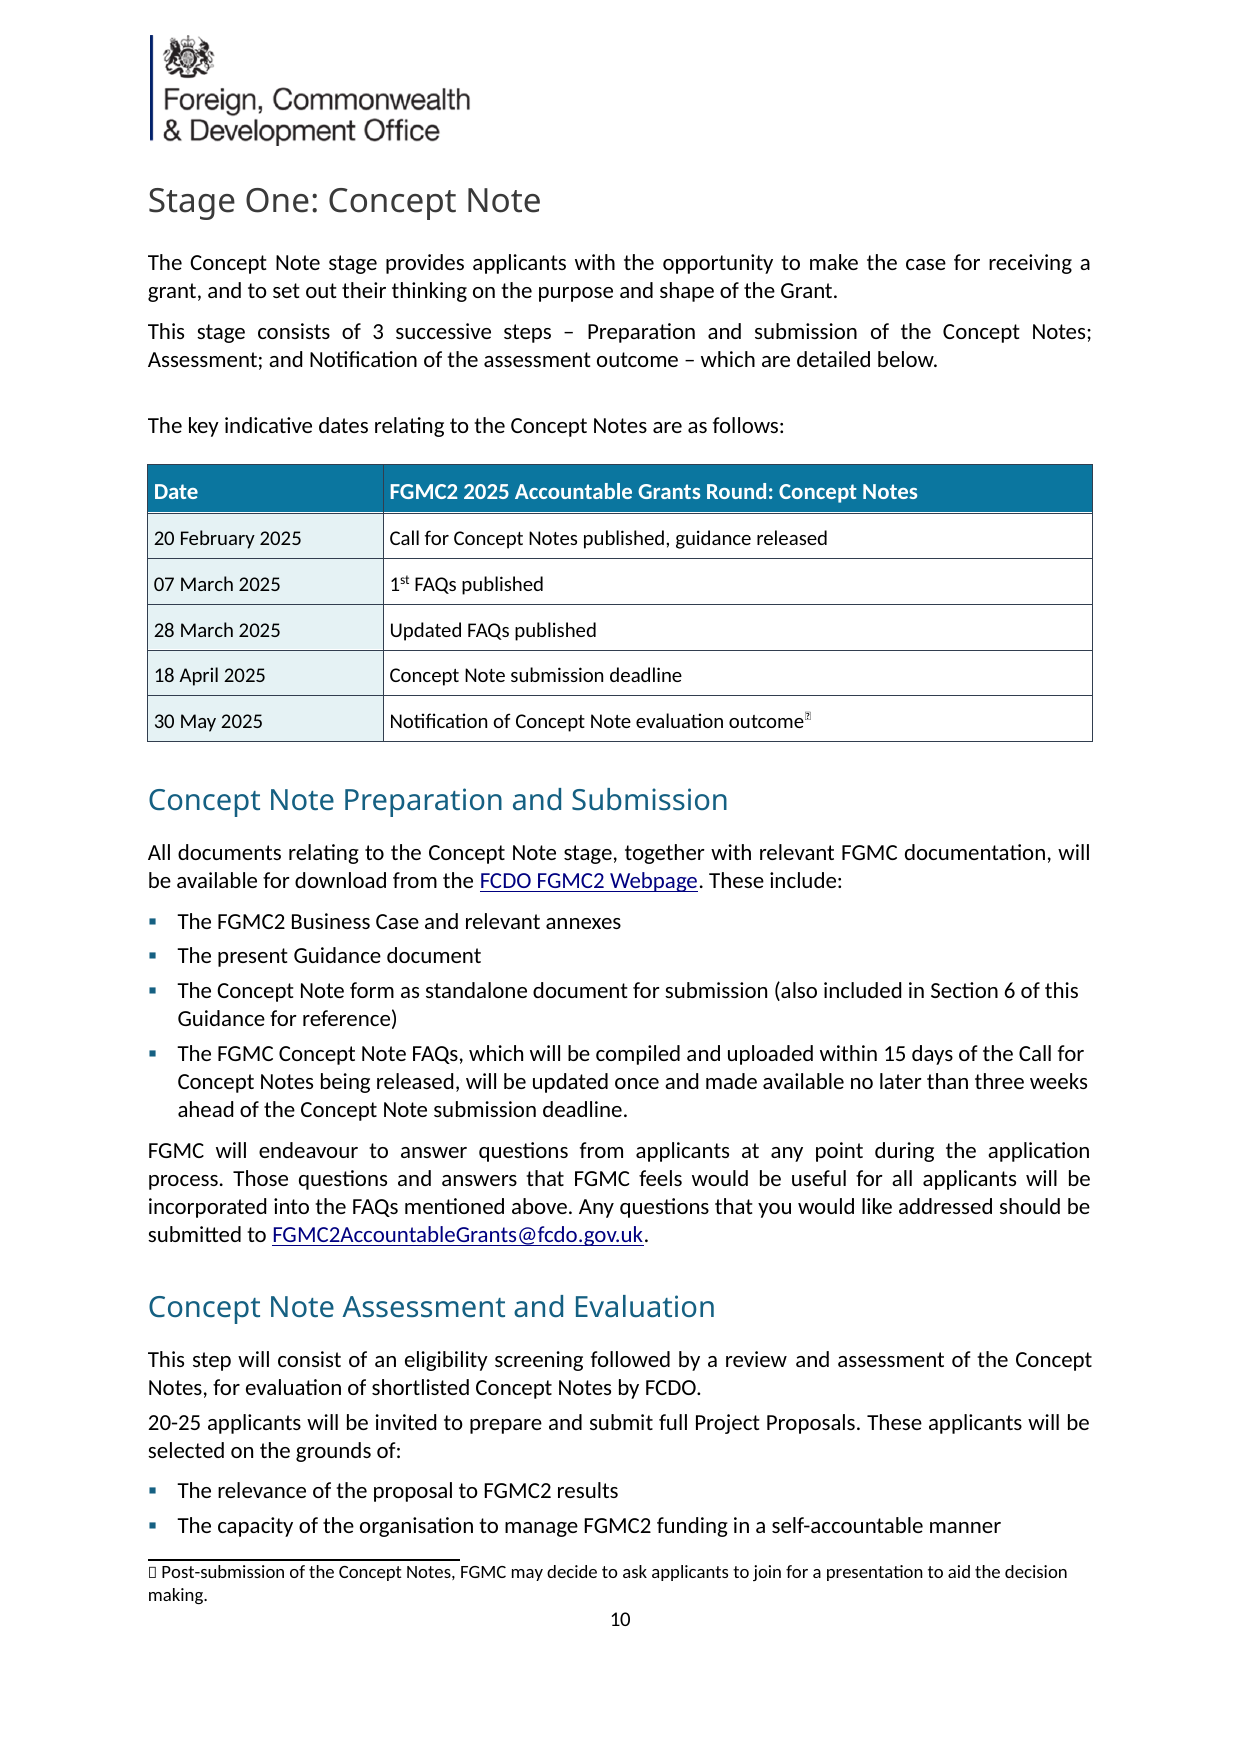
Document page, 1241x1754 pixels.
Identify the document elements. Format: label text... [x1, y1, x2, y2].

list The Concept Note form as standalone document for submission (also included in Section 6 of this Guidance for reference) [148, 976, 1092, 1032]
text This stage consists of 3 successive steps – Preparation and submission of the Concept Notes; Assessment; and Notification of the assessment outcome – which are detailed below. [148, 317, 1092, 373]
text This step will consist of an eligibility screening followed by a review and assessment of the Concept Notes, for evaluation of shortlisted Concept Notes by FCDO. [148, 1345, 1092, 1401]
text Concept Note Assessment and Evaluation [148, 1286, 1092, 1326]
table_cell Call for Concept Notes published, guidance released [384, 514, 1092, 558]
list The capacity of the organisation to manage FGMC2 funding in a self-accountable manner [148, 1511, 1092, 1539]
table_cell Updated FAQs published [384, 605, 1092, 649]
list The FGMC Concept Note FAQs, which will be compiled and uploaded within 15 days of the Call for Concept Notes being released, will be updated once and made available no later than three weeks ahead of the Concept Note submission deadline. [148, 1039, 1092, 1123]
text FGMC will endeavour to answer questions from applicants at any point during the application process. Those questions and answers that FGMC feels would be useful for all applicants will be incorporated into the FAQs mentioned above. Any questions that you would like addressed should be submitted to FGMC2AccountableGrants@fcdo.gov.uk. [148, 1136, 1092, 1249]
table_cell 30 May 2025 [148, 696, 383, 741]
text Stage One: Concept Note [148, 177, 1092, 223]
table_cell Concept Note submission deadline [384, 651, 1092, 695]
table_header FGMC2 2025 Accountable Grants Round: Concept Notes [384, 465, 1092, 512]
text All documents relating to the Concept Note stage, together with relevant FGMC documentation, will be available for download from the FCDO FGMC2 Webpage. These include: [148, 838, 1092, 894]
table_cell 18 April 2025 [148, 651, 383, 695]
list The FGMC2 Business Case and relevant annexes [148, 907, 1092, 935]
table_cell 28 March 2025 [148, 605, 383, 649]
table_cell Notification of Concept Note evaluation outcome [384, 696, 1092, 741]
list The relevance of the proposal to FGMC2 results [148, 1477, 1092, 1505]
text The key indicative dates relating to the Concept Notes are as follows: [148, 411, 1092, 439]
table_header Date [148, 465, 383, 512]
text The Concept Note stage provides applicants with the opportunity to make the case for receiving a grant, and to set out their thinking on the purpose and shape of the Grant. [148, 248, 1092, 304]
text 20-25 applicants will be invited to prepare and submit full Project Proposals. These applicants will be selected on the grounds of: [148, 1408, 1092, 1464]
text Concept Note Preparation and Submission [148, 779, 1092, 819]
table_cell 1st FAQs published [384, 559, 1092, 604]
table_cell 20 February 2025 [148, 514, 383, 558]
list The present Guidance document [148, 942, 1092, 969]
table_cell 07 March 2025 [148, 559, 383, 604]
